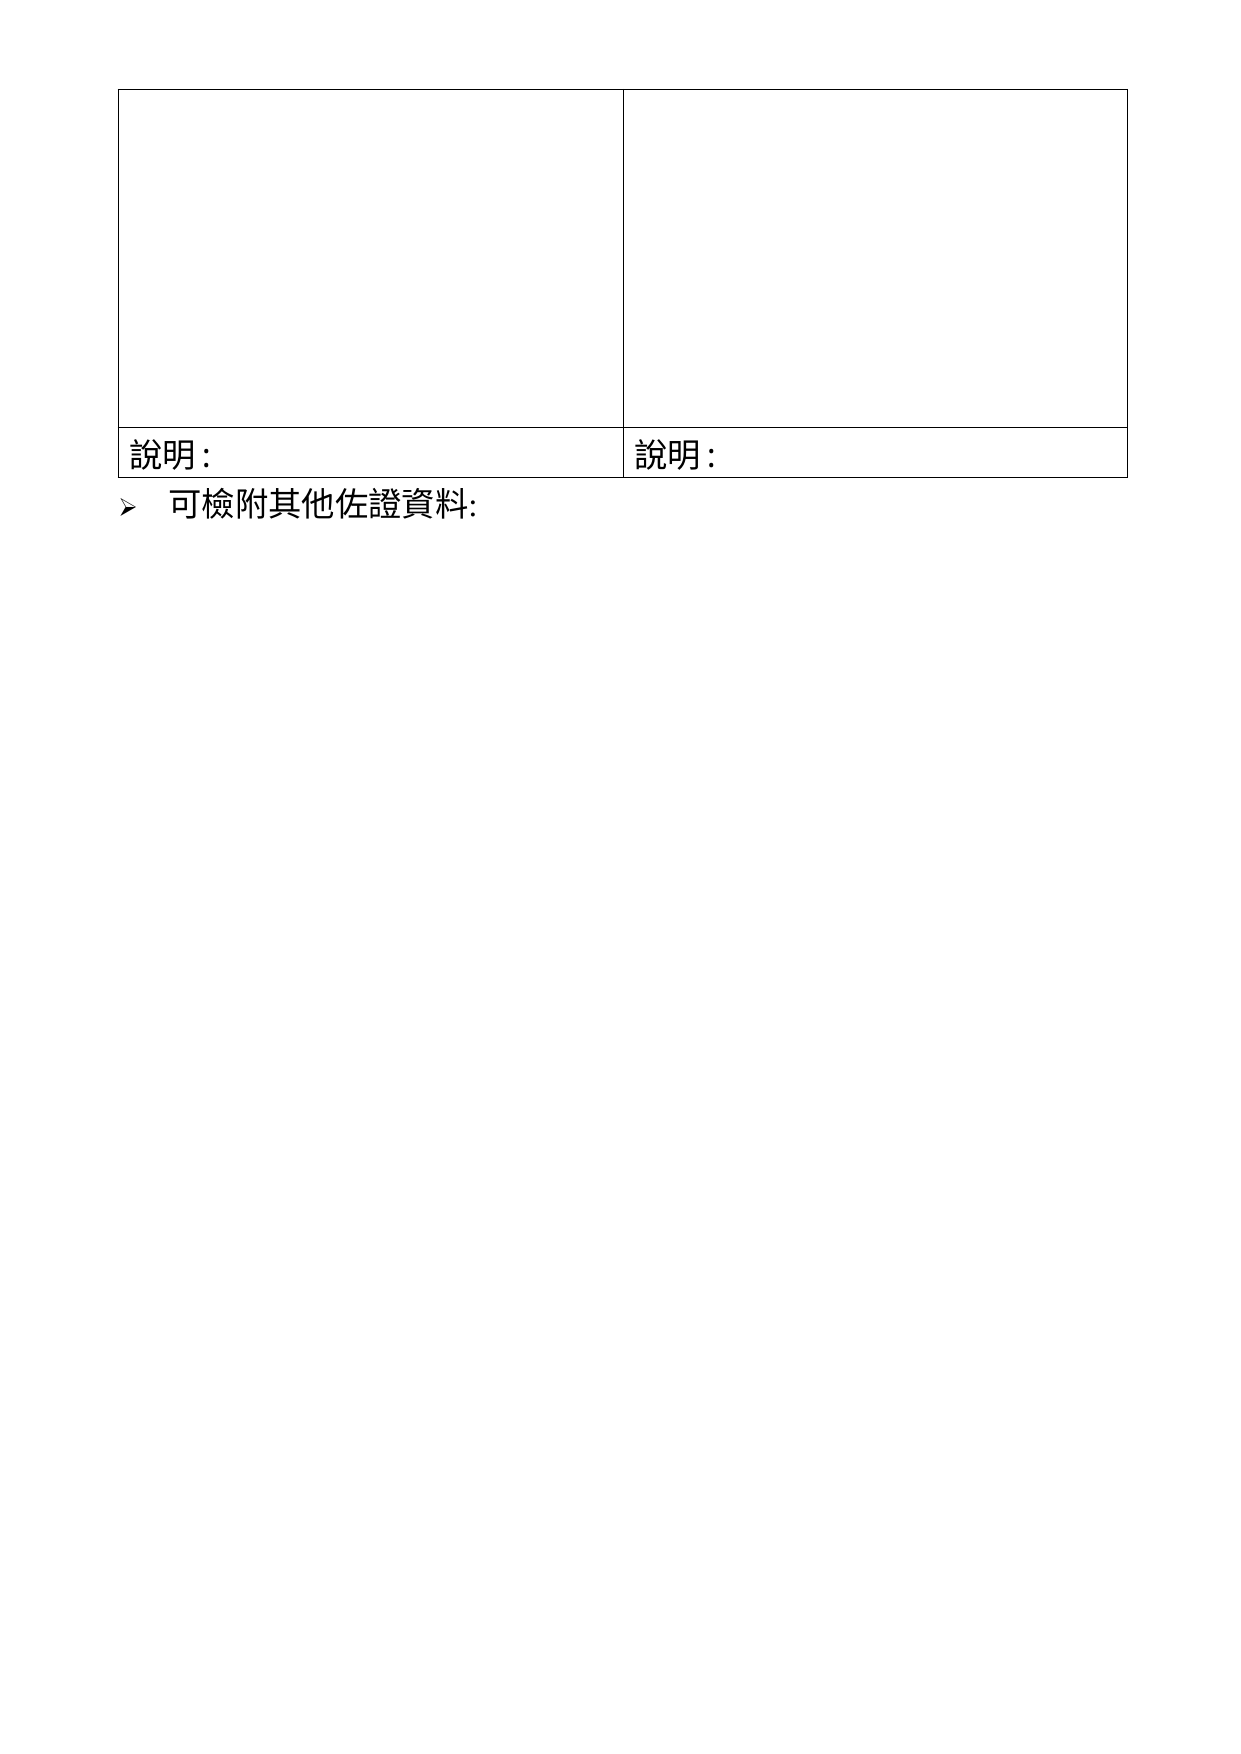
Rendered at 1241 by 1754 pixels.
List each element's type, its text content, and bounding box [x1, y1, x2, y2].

table_cell [624, 90, 1127, 427]
table_cell 說明: [119, 428, 623, 477]
table_cell [119, 90, 623, 427]
list 可檢附其他佐證資料: [118, 478, 1122, 526]
table_cell 說明: [624, 428, 1127, 477]
